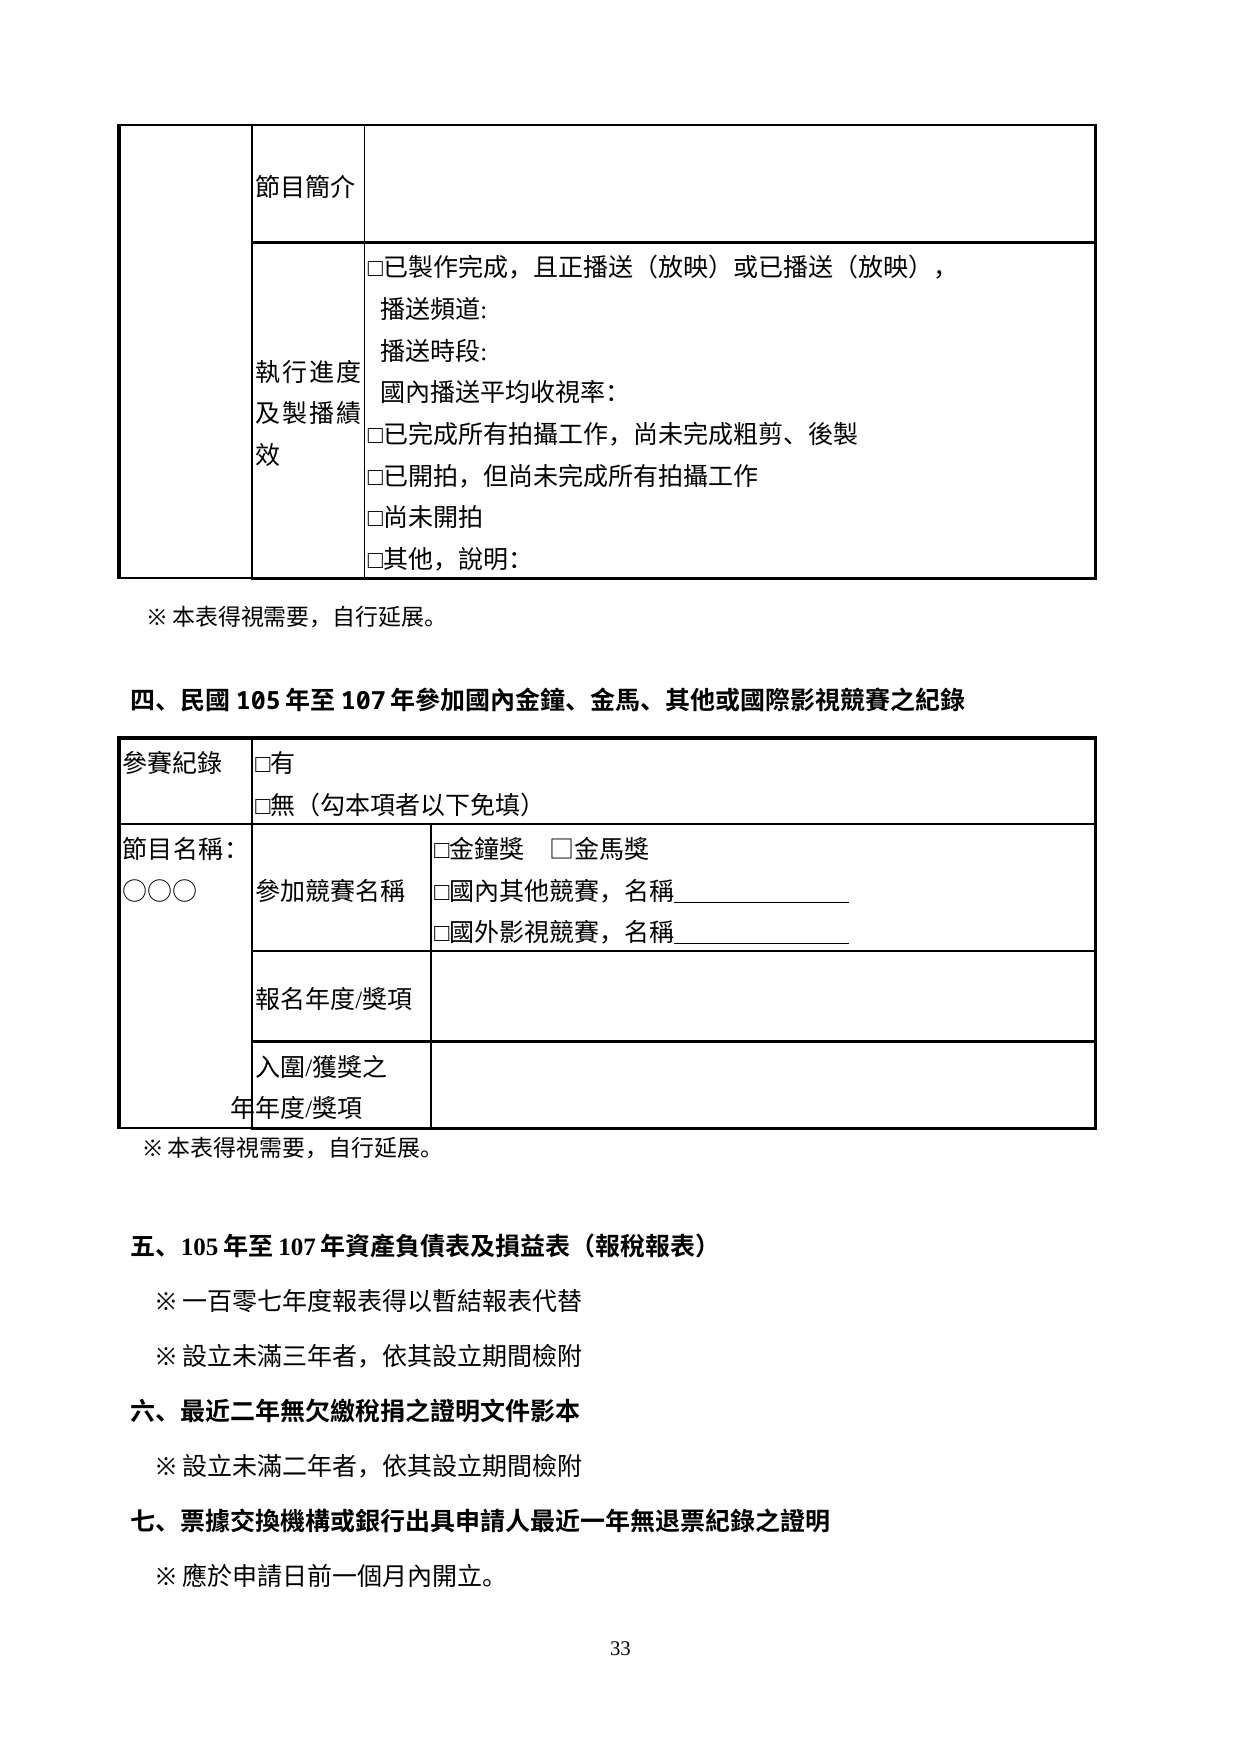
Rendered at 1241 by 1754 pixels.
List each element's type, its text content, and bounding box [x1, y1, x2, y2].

text 七、票據交換機構或銀行出具申請人最近一年無退票紀錄之證明 [118, 1501, 1122, 1537]
table_cell 節目簡介 [253, 126, 364, 241]
table_header 參賽紀錄 [121, 740, 251, 823]
text 六、最近二年無欠繳稅捐之證明文件影本 [118, 1391, 1122, 1427]
table_cell 入圍/獲獎之 年年度/獎項 [253, 1043, 430, 1127]
text ※ 本表得視需要，自行延展。 [118, 599, 1122, 632]
text 四、民國105年至107年參加國內金鐘、金馬、其他或國際影視競賽之紀錄 [118, 676, 1122, 718]
table_cell 參加競賽名稱 [253, 825, 430, 950]
text ※ 本表得視需要，自行延展。 [143, 1130, 1122, 1163]
table_cell [365, 126, 1094, 241]
text ※ 設立未滿二年者，依其設立期間檢附 [118, 1446, 1122, 1482]
text ※ 應於申請日前一個月內開立。 [118, 1556, 1122, 1592]
table_cell [432, 1043, 1094, 1127]
table_cell [121, 126, 251, 577]
table_cell 執行進度及製播績效 [253, 244, 364, 577]
table_cell □已製作完成，且正播送（放映）或已播送（放映）， 播送頻道: 播送時段: 國內播送平均收視率： □已完成所有拍攝工作，尚未完成粗剪、後製 □已開拍，但尚未完成所有拍攝工作 □尚未開拍 □其他，說明： [365, 244, 1094, 577]
table_cell [432, 952, 1094, 1040]
table_cell □金鐘獎 □金馬獎 □國內其他競賽，名稱＿＿＿＿＿＿＿ □國外影視競賽，名稱＿＿＿＿＿＿＿ [432, 825, 1094, 950]
text 五、105年至107年資產負債表及損益表（報稅報表） [118, 1226, 1122, 1262]
text ※ 一百零七年度報表得以暫結報表代替 [118, 1281, 1122, 1317]
table_header □有 □無（勾本項者以下免填） [253, 740, 1094, 823]
table_cell 節目名稱：○○○ [121, 825, 251, 1127]
text ※ 設立未滿三年者，依其設立期間檢附 [118, 1336, 1122, 1372]
table_cell 報名年度/獎項 [253, 952, 430, 1040]
